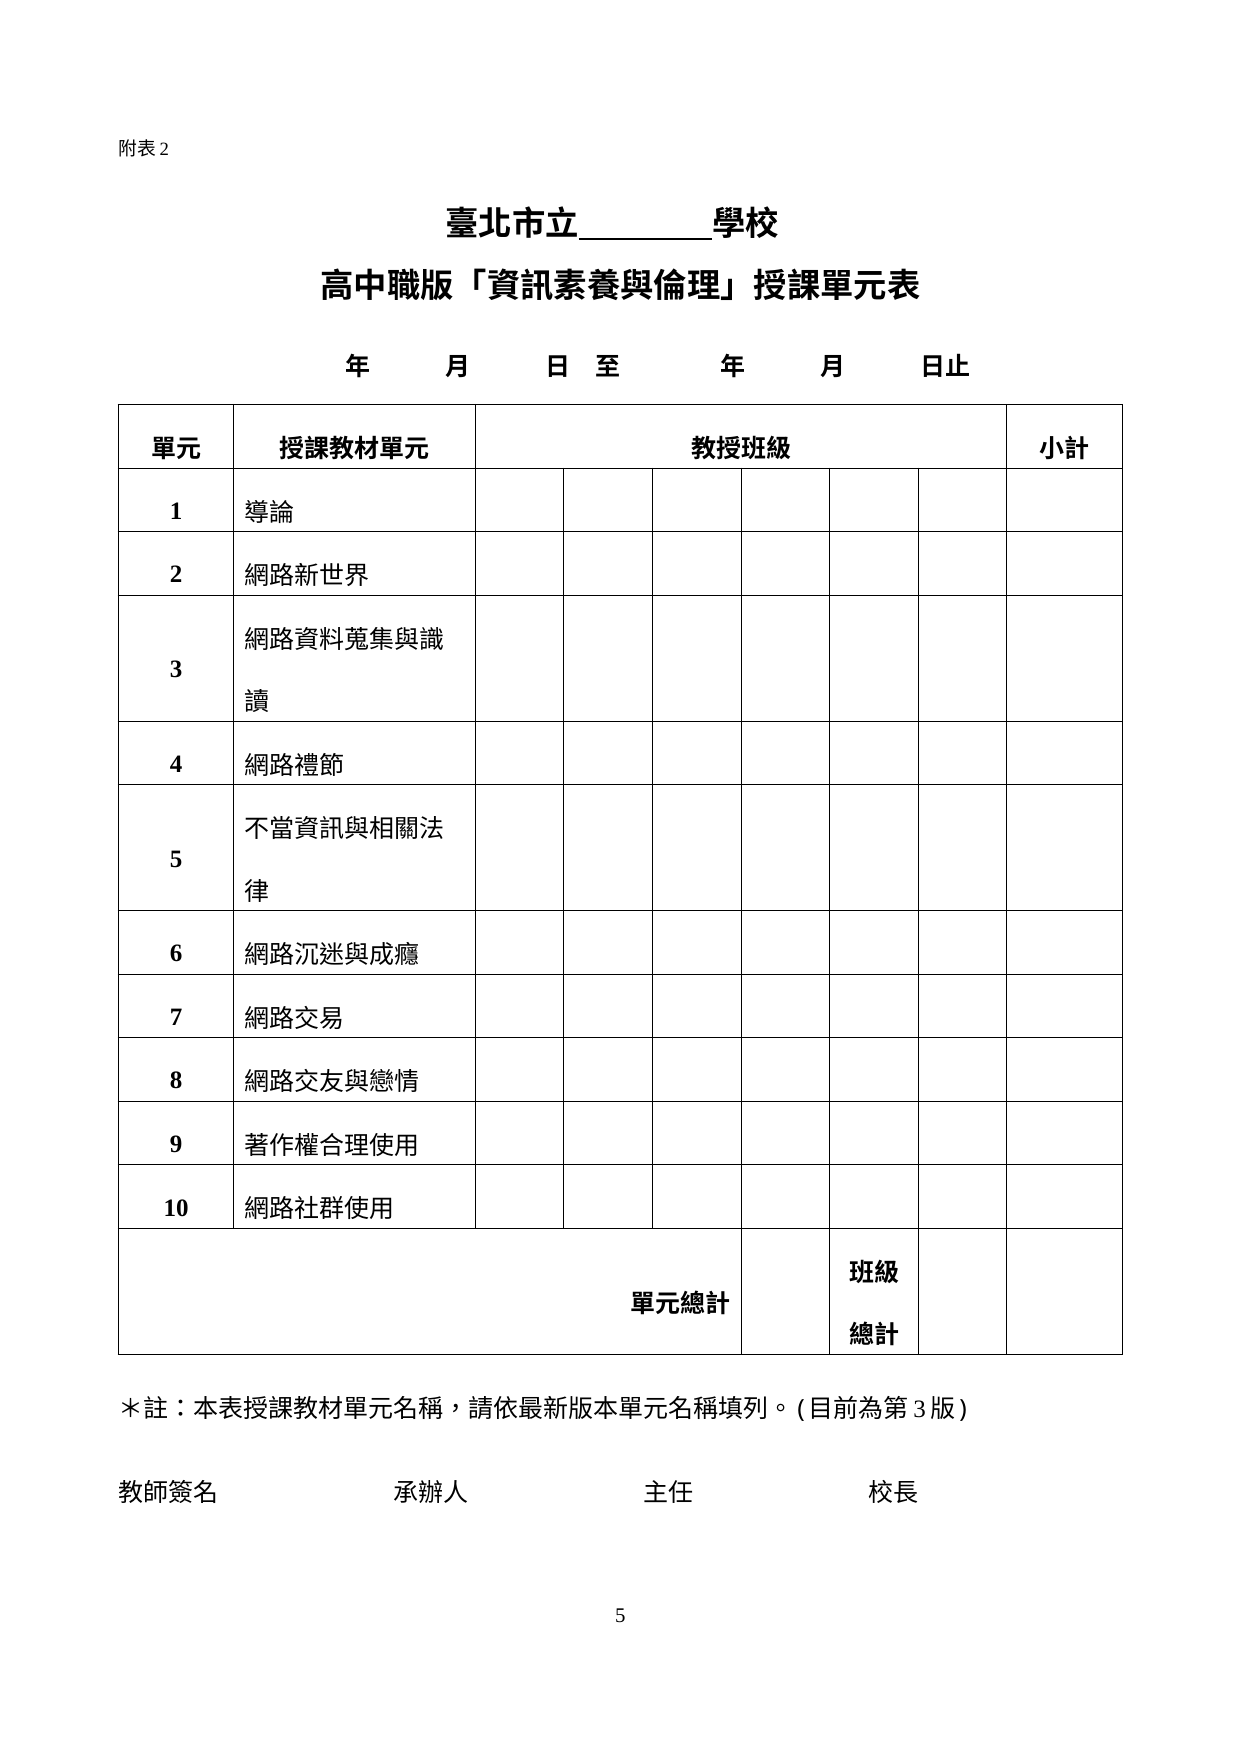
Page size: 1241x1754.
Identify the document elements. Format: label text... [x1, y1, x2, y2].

table_cell [742, 469, 829, 531]
table_cell 網路社群使用 [234, 1165, 475, 1228]
table_cell [919, 1038, 1006, 1101]
table_header 小計 [1007, 405, 1122, 467]
table_cell [476, 532, 563, 594]
table_cell [830, 975, 918, 1037]
table_cell [1007, 1038, 1122, 1101]
table_cell [742, 722, 829, 784]
table_cell [742, 1165, 829, 1228]
table_cell [919, 785, 1006, 910]
table_cell [653, 911, 741, 974]
table_cell [830, 596, 918, 721]
table_cell [653, 469, 741, 531]
table_cell [564, 722, 652, 784]
table_cell 網路資料蒐集與識讀 [234, 596, 475, 721]
table_cell [742, 532, 829, 594]
table_cell [564, 785, 652, 910]
text 高中職版「資訊素養與倫理」授課單元表 [118, 241, 1122, 304]
table_cell [653, 1165, 741, 1228]
table_cell [564, 1165, 652, 1228]
table_cell [919, 1229, 1006, 1354]
table_cell 單元總計 [119, 1229, 741, 1354]
table_cell [476, 469, 563, 531]
table_cell [653, 722, 741, 784]
table_cell [653, 1038, 741, 1101]
text 年 月 日 至 年 月 日止 [118, 323, 1122, 385]
table_cell [1007, 1102, 1122, 1164]
text ＊註：本表授課教材單元名稱，請依最新版本單元名稱填列。(目前為第3版) [118, 1365, 1122, 1428]
table_cell [830, 1038, 918, 1101]
table_cell [1007, 722, 1122, 784]
table_cell [830, 1165, 918, 1228]
table_cell [653, 1102, 741, 1164]
table_cell [919, 469, 1006, 531]
table_cell 5 [119, 785, 233, 910]
table_cell [830, 722, 918, 784]
table_cell 網路交易 [234, 975, 475, 1037]
table_cell [1007, 469, 1122, 531]
table_cell 10 [119, 1165, 233, 1228]
table_cell [1007, 532, 1122, 594]
table_cell [830, 469, 918, 531]
table_cell 2 [119, 532, 233, 594]
table_cell [742, 1102, 829, 1164]
table_header 授課教材單元 [234, 405, 475, 467]
table_cell [919, 722, 1006, 784]
table_cell [919, 975, 1006, 1037]
table_cell [1007, 1165, 1122, 1228]
table_cell [830, 1102, 918, 1164]
table_cell [564, 1038, 652, 1101]
table_cell [564, 596, 652, 721]
table_cell [919, 596, 1006, 721]
table_cell [830, 532, 918, 594]
table_cell [830, 911, 918, 974]
table_cell 6 [119, 911, 233, 974]
table_cell [476, 911, 563, 974]
table_cell 4 [119, 722, 233, 784]
table_cell 網路沉迷與成癮 [234, 911, 475, 974]
table_header 教授班級 [476, 405, 1006, 467]
table_cell [742, 785, 829, 910]
table_cell [1007, 975, 1122, 1037]
table_cell 1 [119, 469, 233, 531]
table_cell [919, 1165, 1006, 1228]
table_cell [653, 532, 741, 594]
table_cell 8 [119, 1038, 233, 1101]
table_cell [742, 1229, 829, 1354]
table_cell [1007, 785, 1122, 910]
table_cell [476, 1038, 563, 1101]
table_cell 網路禮節 [234, 722, 475, 784]
table_cell 著作權合理使用 [234, 1102, 475, 1164]
table_cell [1007, 911, 1122, 974]
table_cell [476, 596, 563, 721]
table_cell [564, 1102, 652, 1164]
table_cell [476, 722, 563, 784]
table_cell 不當資訊與相關法律 [234, 785, 475, 910]
table_cell [564, 911, 652, 974]
table_cell [564, 532, 652, 594]
table_cell 7 [119, 975, 233, 1037]
text 臺北市立 學校 [118, 179, 1122, 241]
table_cell 網路新世界 [234, 532, 475, 594]
table_cell [742, 975, 829, 1037]
table_cell [742, 1038, 829, 1101]
table_cell [476, 1165, 563, 1228]
table_cell [742, 596, 829, 721]
text 教師簽名 承辦人 主任 校長 [118, 1449, 1122, 1511]
table_cell [919, 911, 1006, 974]
text 附表2 [118, 106, 1122, 168]
table_cell [476, 785, 563, 910]
table_cell [653, 975, 741, 1037]
table_cell [919, 532, 1006, 594]
table_cell [919, 1102, 1006, 1164]
table_cell 9 [119, 1102, 233, 1164]
table_cell [476, 975, 563, 1037]
table_cell [1007, 1229, 1122, 1354]
table_cell [564, 975, 652, 1037]
table_cell [476, 1102, 563, 1164]
table_cell 網路交友與戀情 [234, 1038, 475, 1101]
table_cell [564, 469, 652, 531]
table_cell 班級總計 [830, 1229, 918, 1354]
table_cell [653, 785, 741, 910]
table_header 單元 [119, 405, 233, 467]
table_cell 3 [119, 596, 233, 721]
table_cell [742, 911, 829, 974]
table_cell [830, 785, 918, 910]
table_cell [653, 596, 741, 721]
table_cell 導論 [234, 469, 475, 531]
table_cell [1007, 596, 1122, 721]
